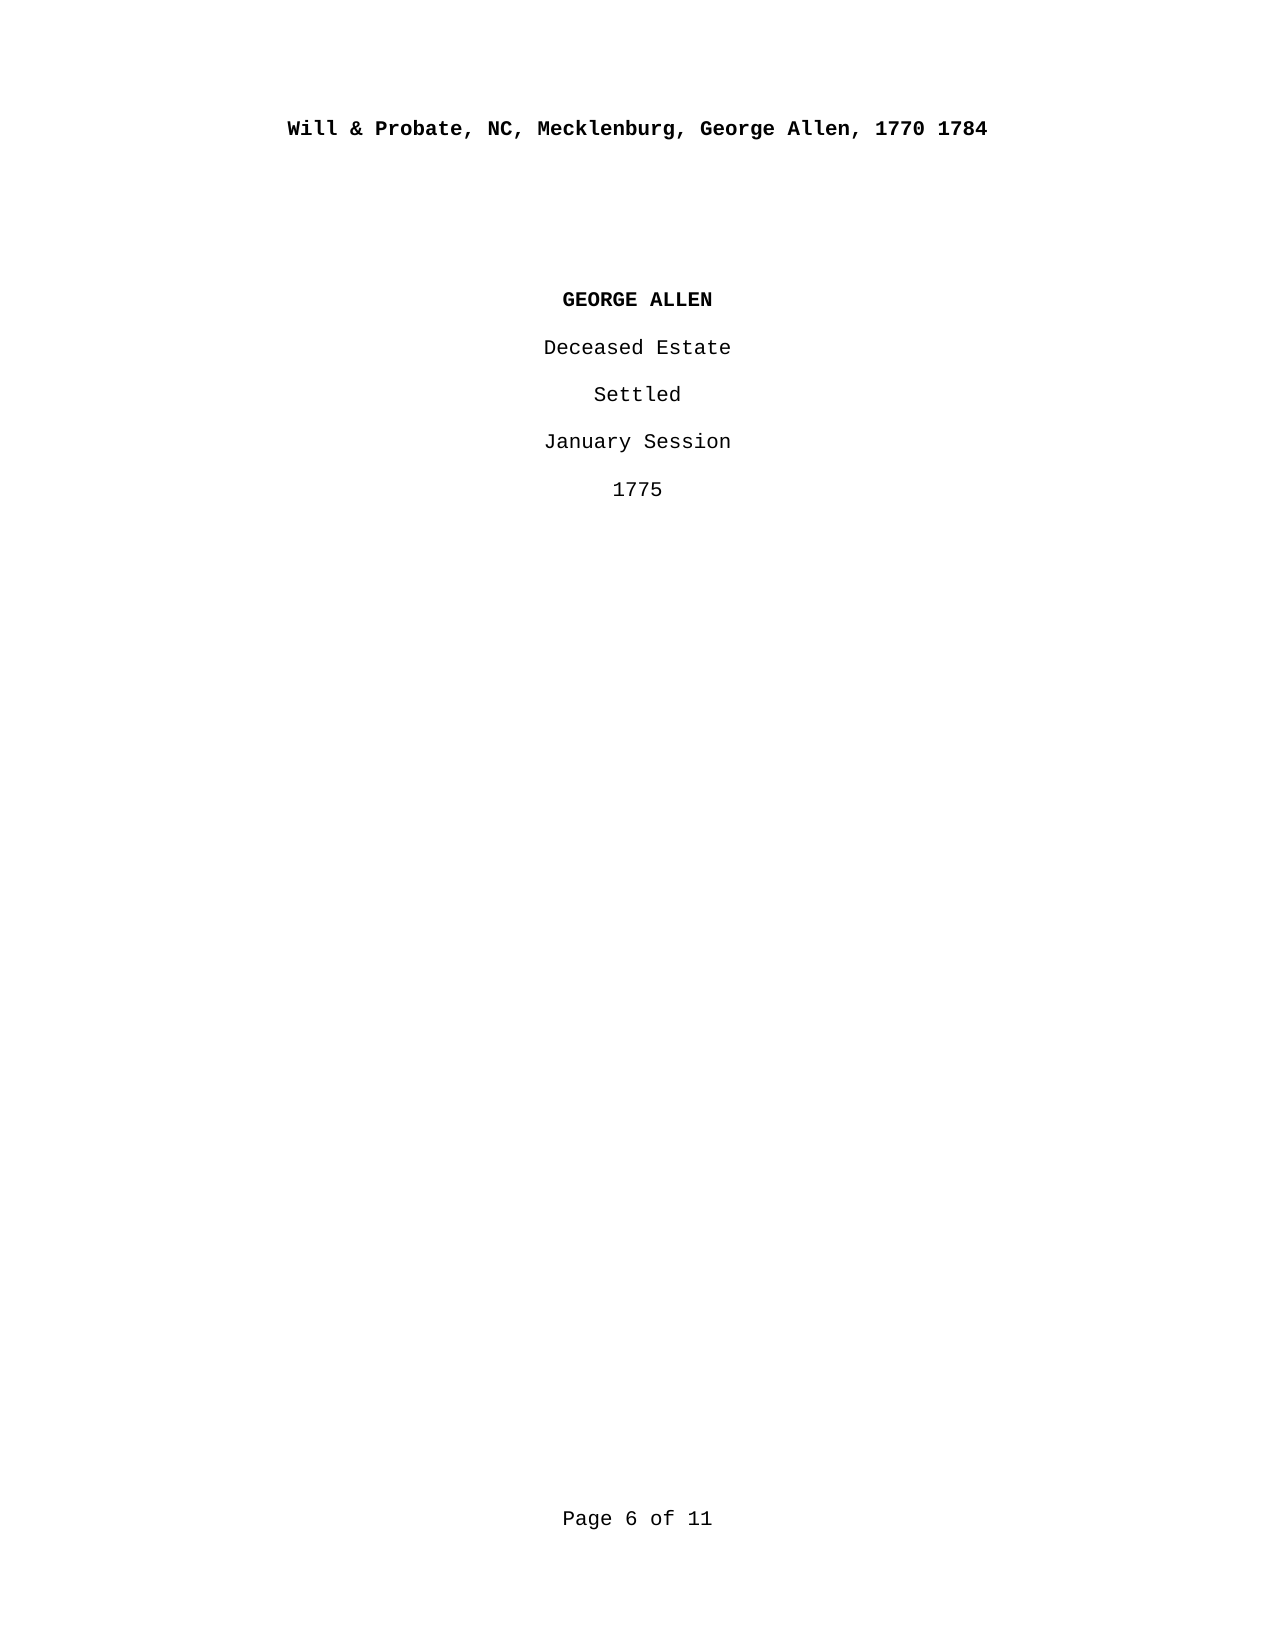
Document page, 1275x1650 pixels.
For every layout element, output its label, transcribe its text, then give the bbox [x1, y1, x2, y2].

text 1775 [118, 479, 1157, 502]
text January Session [118, 431, 1157, 455]
text Settled [118, 384, 1157, 408]
text George Allen [118, 289, 1157, 313]
text Deceased Estate [118, 337, 1157, 360]
